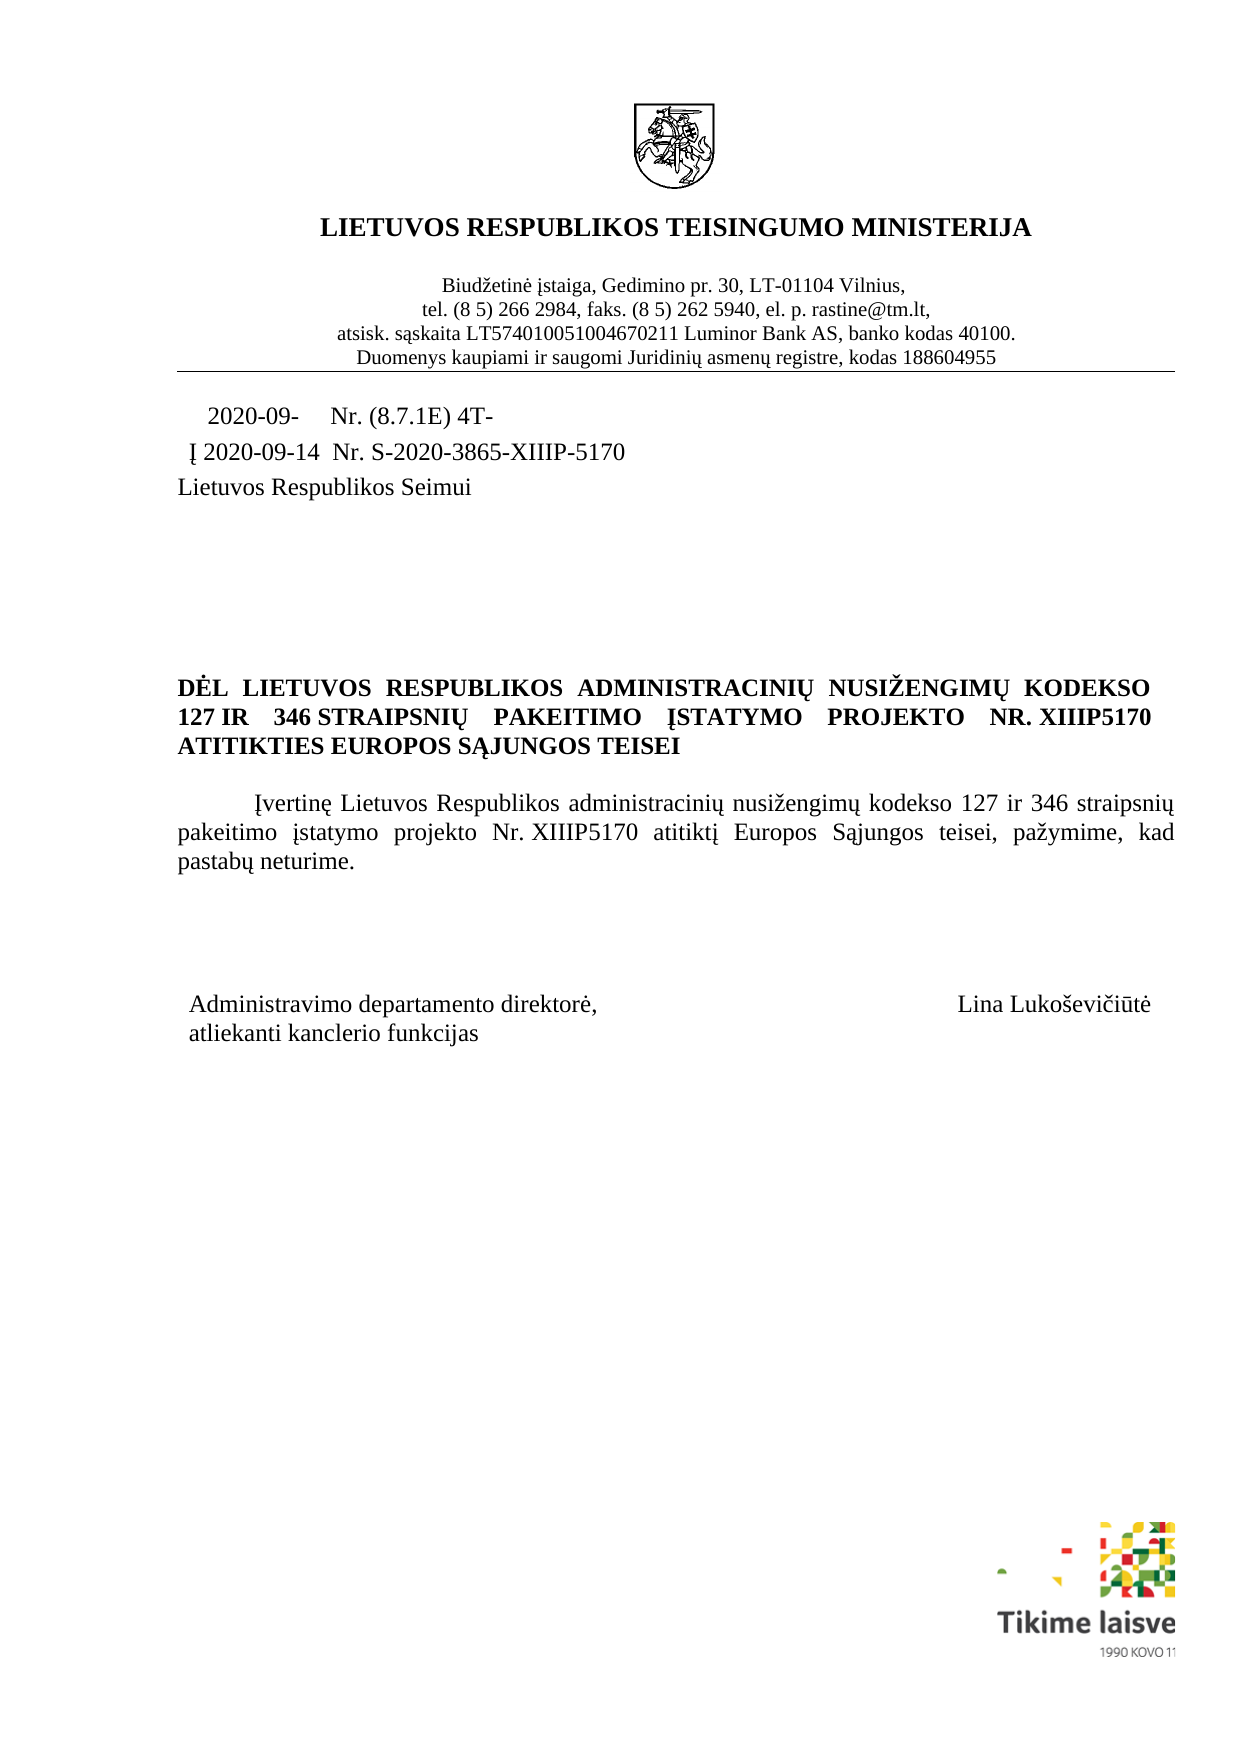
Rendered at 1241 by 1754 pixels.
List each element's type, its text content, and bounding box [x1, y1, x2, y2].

table_header Lina Lukoševičiūtė [738, 990, 1162, 1047]
table_cell Į 2020-09-14 Nr. S-2020-3865-XIIIP-5170 [177, 437, 679, 472]
text Įvertinę Lietuvos Respublikos administracinių nusižengimų kodekso 127 ir 346 straipsnių pakeitimo įstatymo projekto Nr. XIIIP­5170 atitiktį Europos Sąjungos teisei, pažymime, kad pastabų neturime. [177, 788, 1175, 874]
table_header 2020-09- Nr. (8.7.1E) 4T- [177, 401, 679, 437]
text dėl lietuvos respublikos Administracinių nusižengimų kodekso 127 ir 346 straipsnių pakeitimo įstatymo projekto Nr. XIIIP­5170 atitikties Europos Sąjungos teisei [177, 673, 1151, 759]
table_header Administravimo departamento direktorė, atliekanti kanclerio funkcijas [177, 990, 738, 1047]
text Lietuvos Respublikos Seimui [177, 472, 1142, 501]
